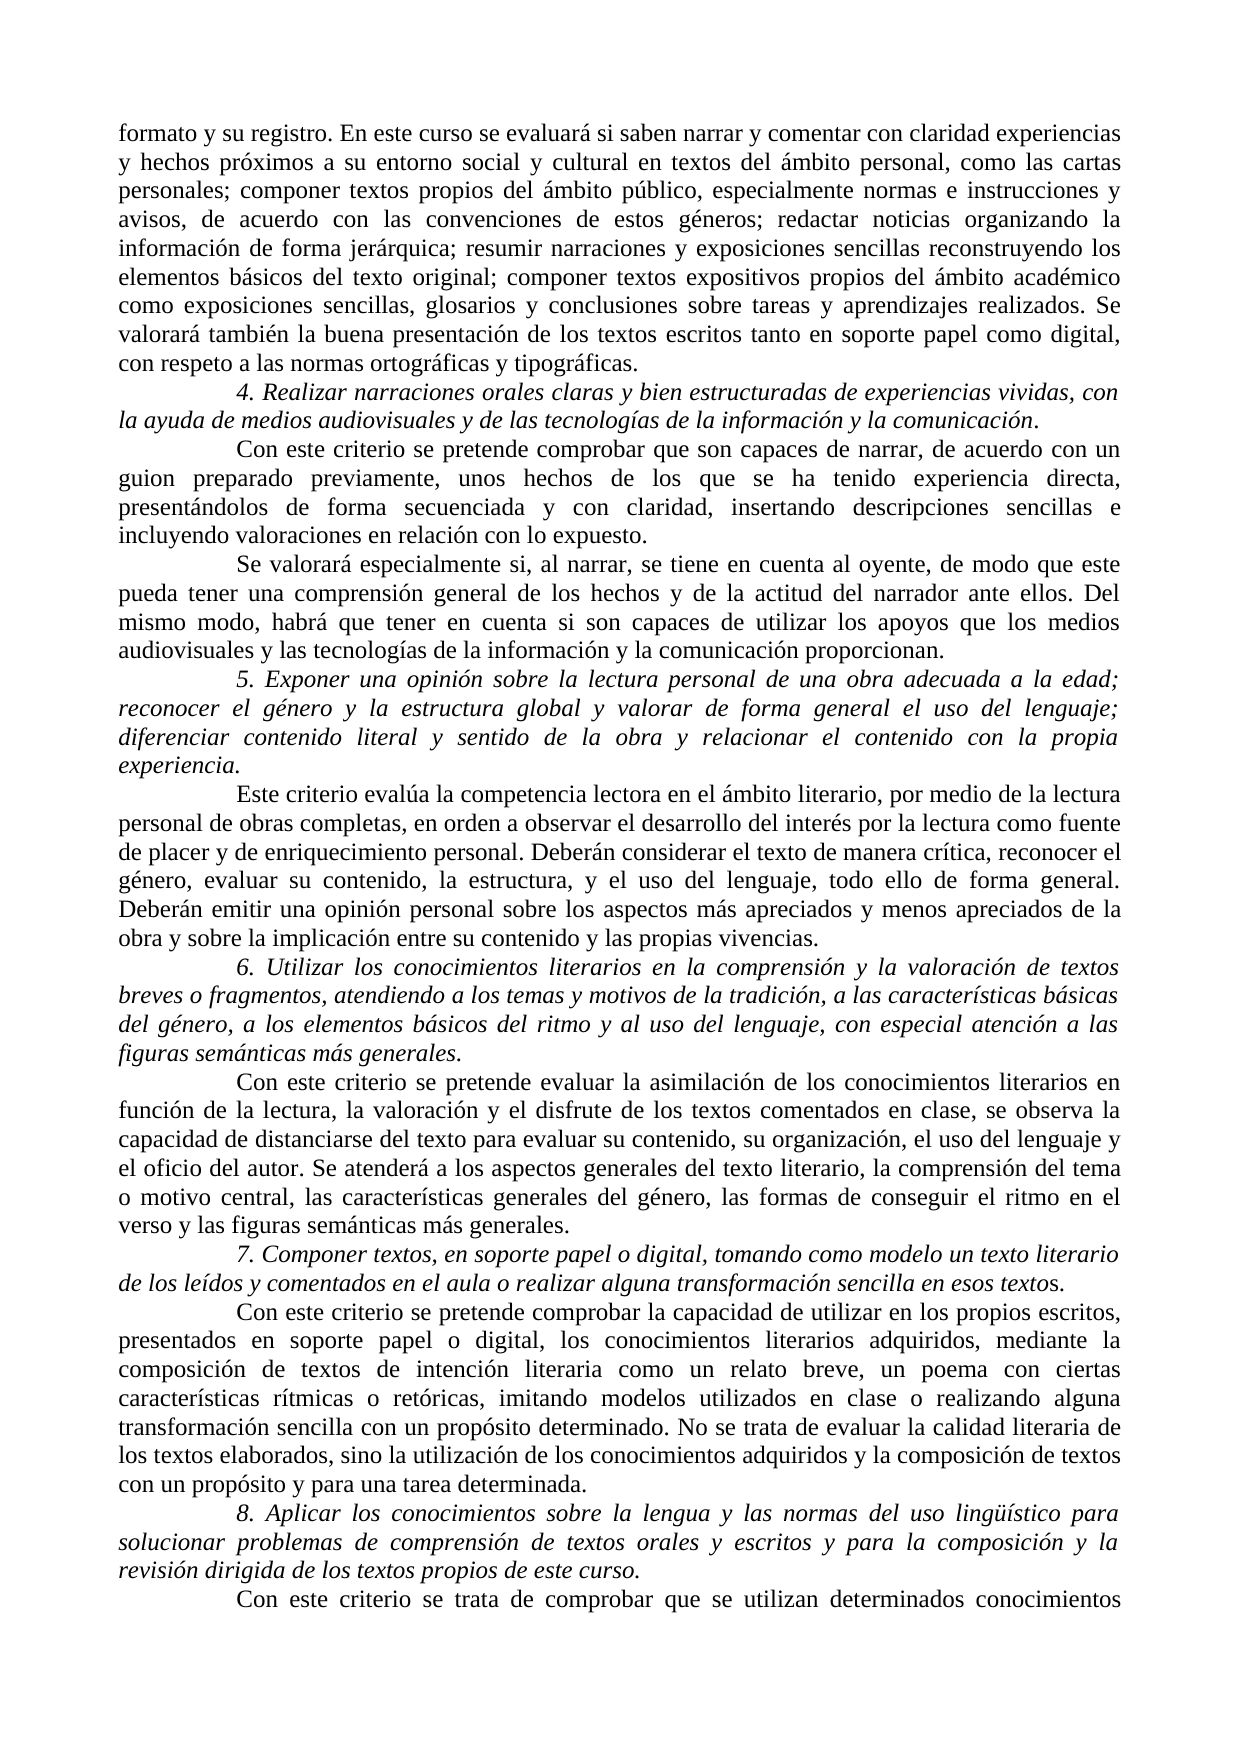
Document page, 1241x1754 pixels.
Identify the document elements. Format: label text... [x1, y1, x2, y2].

text formato y su registro. En este curso se evaluará si saben narrar y comentar con claridad experiencias y hechos próximos a su entorno social y cultural en textos del ámbito personal, como las cartas personales; componer textos propios del ámbito público, especialmente normas e instrucciones y avisos, de acuerdo con las convenciones de estos géneros; redactar noticias organizando la información de forma jerárquica; resumir narraciones y exposiciones sencillas reconstruyendo los elementos básicos del texto original; componer textos expositivos propios del ámbito académico como exposiciones sencillas, glosarios y conclusiones sobre tareas y aprendizajes realizados. Se valorará también la buena presentación de los textos escritos tanto en soporte papel como digital, con respeto a las normas ortográficas y tipográficas. [118, 118, 1122, 377]
text Este criterio evalúa la competencia lectora en el ámbito literario, por medio de la lectura personal de obras completas, en orden a observar el desarrollo del interés por la lectura como fuente de placer y de enriquecimiento personal. Deberán considerar el texto de manera crítica, reconocer el género, evaluar su contenido, la estructura, y el uso del lenguaje, todo ello de forma general. Deberán emitir una opinión personal sobre los aspectos más apreciados y menos apreciados de la obra y sobre la implicación entre su contenido y las propias vivencias. [118, 779, 1122, 952]
text Se valorará especialmente si, al narrar, se tiene en cuenta al oyente, de modo que este pueda tener una comprensión general de los hechos y de la actitud del narrador ante ellos. Del mismo modo, habrá que tener en cuenta si son capaces de utilizar los apoyos que los medios audiovisuales y las tecnologías de la información y la comunicación proporcionan. [118, 549, 1122, 664]
text 8. Aplicar los conocimientos sobre la lengua y las normas del uso lingüístico para solucionar problemas de comprensión de textos orales y escritos y para la composición y la revisión dirigida de los textos propios de este curso. [118, 1498, 1122, 1584]
text Con este criterio se pretende evaluar la asimilación de los conocimientos literarios en función de la lectura, la valoración y el disfrute de los textos comentados en clase, se observa la capacidad de distanciarse del texto para evaluar su contenido, su organización, el uso del lenguaje y el oficio del autor. Se atenderá a los aspectos generales del texto literario, la comprensión del tema o motivo central, las características generales del género, las formas de conseguir el ritmo en el verso y las figuras semánticas más generales. [118, 1067, 1122, 1239]
text 7. Componer textos, en soporte papel o digital, tomando como modelo un texto literario de los leídos y comentados en el aula o realizar alguna transformación sencilla en esos textos. [118, 1239, 1122, 1297]
text Con este criterio se pretende comprobar la capacidad de utilizar en los propios escritos, presentados en soporte papel o digital, los conocimientos literarios adquiridos, mediante la composición de textos de intención literaria como un relato breve, un poema con ciertas características rítmicas o retóricas, imitando modelos utilizados en clase o realizando alguna transformación sencilla con un propósito determinado. No se trata de evaluar la calidad literaria de los textos elaborados, sino la utilización de los conocimientos adquiridos y la composición de textos con un propósito y para una tarea determinada. [118, 1297, 1122, 1498]
text Con este criterio se pretende comprobar que son capaces de narrar, de acuerdo con un guion preparado previamente, unos hechos de los que se ha tenido experiencia directa, presentándolos de forma secuenciada y con claridad, insertando descripciones sencillas e incluyendo valoraciones en relación con lo expuesto. [118, 434, 1122, 549]
text 4. Realizar narraciones orales claras y bien estructuradas de experiencias vividas, con la ayuda de medios audiovisuales y de las tecnologías de la información y la comunicación. [118, 377, 1122, 434]
text Con este criterio se trata de comprobar que se utilizan determinados conocimientos [118, 1584, 1122, 1613]
text 5. Exponer una opinión sobre la lectura personal de una obra adecuada a la edad; reconocer el género y la estructura global y valorar de forma general el uso del lenguaje; diferenciar contenido literal y sentido de la obra y relacionar el contenido con la propia experiencia. [118, 664, 1122, 779]
text 6. Utilizar los conocimientos literarios en la comprensión y la valoración de textos breves o fragmentos, atendiendo a los temas y motivos de la tradición, a las características básicas del género, a los elementos básicos del ritmo y al uso del lenguaje, con especial atención a las figuras semánticas más generales. [118, 952, 1122, 1067]
